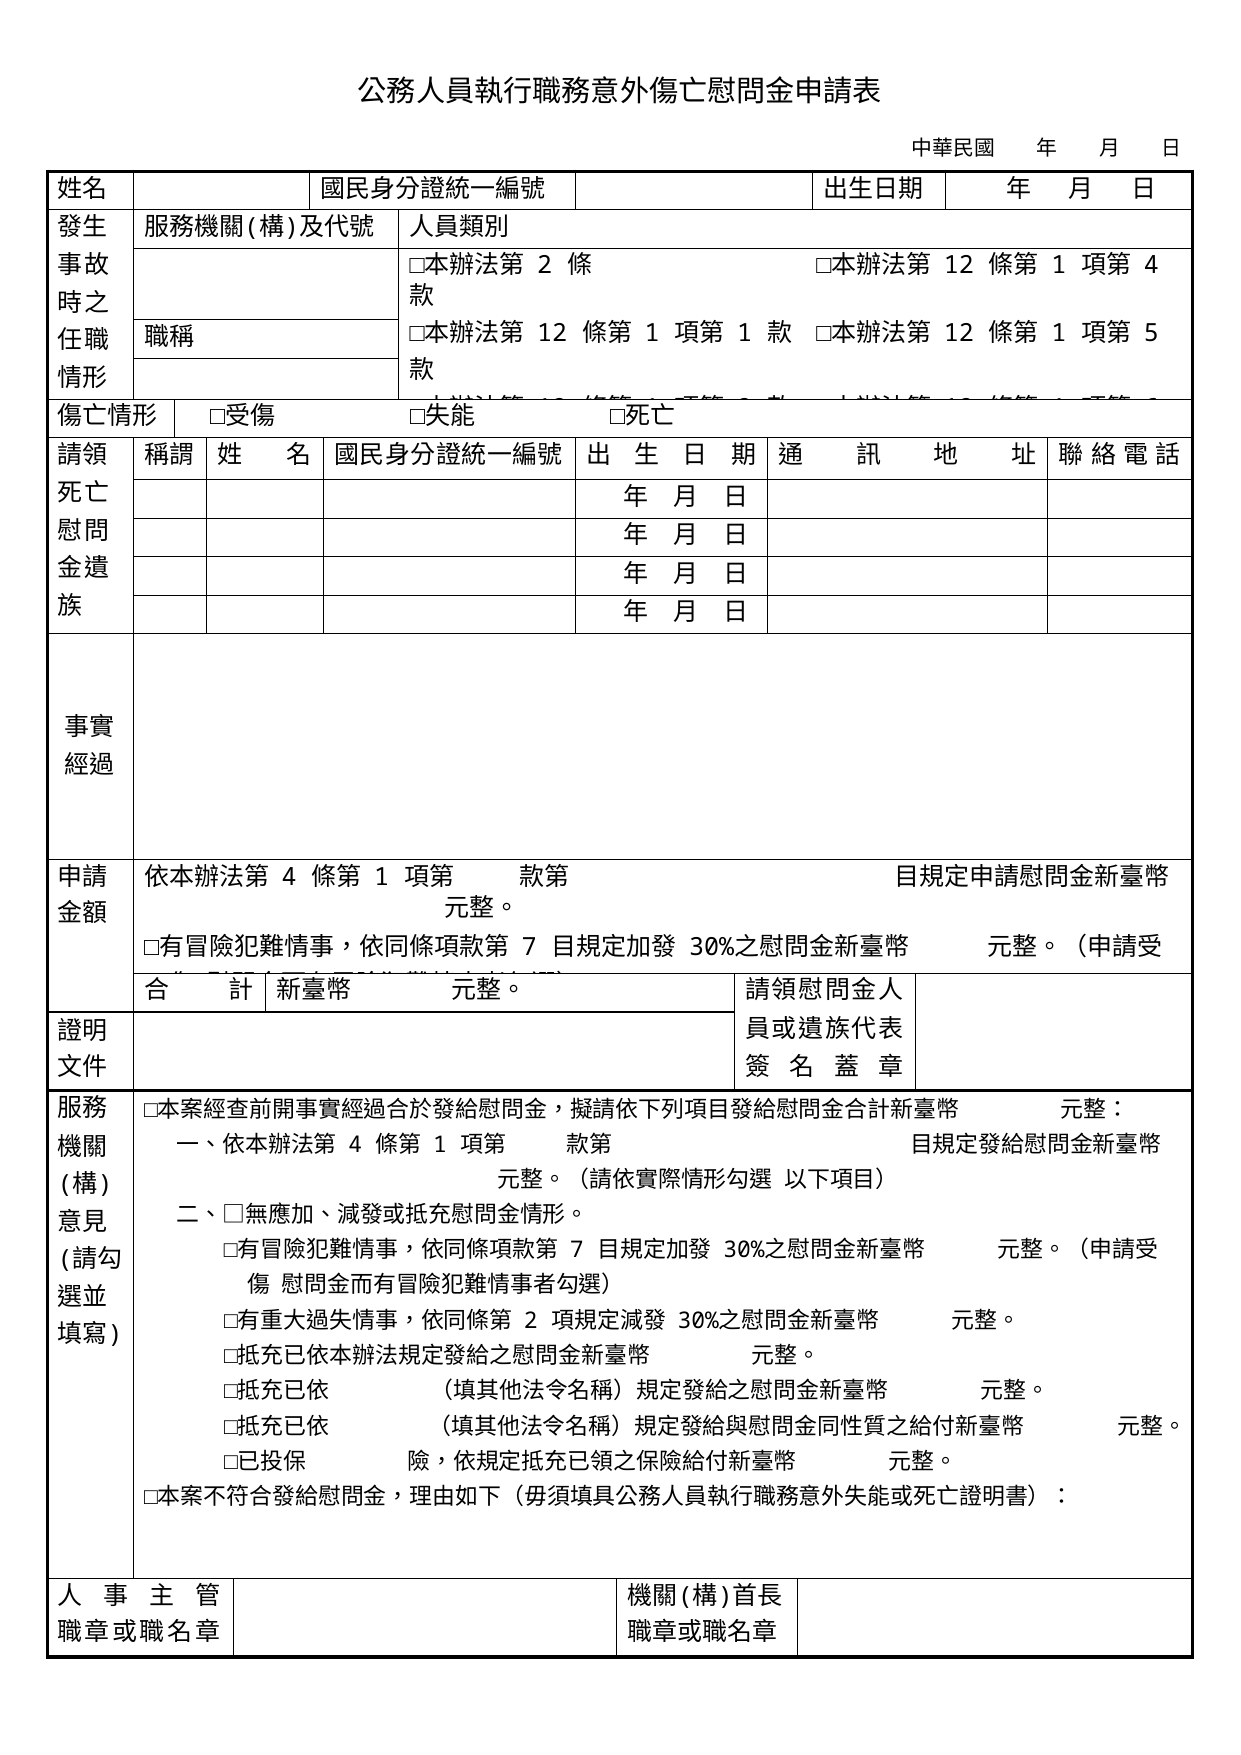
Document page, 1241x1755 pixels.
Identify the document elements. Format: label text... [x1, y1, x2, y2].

table_cell [234, 1579, 616, 1655]
table_cell [768, 596, 1047, 633]
text 公務人員執行職務意外傷亡慰問金申請表 [357, 69, 1205, 109]
table_cell [1048, 480, 1191, 517]
table_cell [134, 1013, 734, 1088]
table_header 出生日期 [813, 173, 945, 209]
table_cell [207, 596, 323, 633]
table_cell [768, 519, 1047, 556]
table_cell 申請 金額 [49, 860, 133, 1011]
table_cell [134, 249, 398, 319]
table_cell [324, 596, 575, 633]
table_cell 人員類別 [399, 210, 1191, 248]
table_cell 通 訊 地 址 [768, 438, 1047, 479]
table_cell 依本辦法第 4 條第 1 項第 款第 目規定申請慰問金新臺幣 元整。 □有冒險犯難情事，依同條項款第 7 目規定加發 30%之慰問金新臺幣 元整。（申請受傷 慰問金而有冒險犯難情事者勾選） [134, 860, 1191, 973]
table_cell 年 月 日 [576, 596, 767, 633]
table_cell 證明 文件 [49, 1013, 133, 1088]
table_cell 請領慰問金人 員或遺族代表 簽 名 蓋 章 [735, 974, 915, 1088]
table_cell [324, 519, 575, 556]
table_cell [134, 596, 206, 633]
table_cell 人 事 主 管 職章或職名章 [49, 1579, 233, 1655]
table_header 國民身分證統一編號 [310, 173, 575, 209]
table_cell 請領 死亡 慰問 金遺 族 [49, 438, 133, 633]
table_cell [134, 480, 206, 517]
table_cell [1048, 557, 1191, 594]
table_cell 聯絡電話 [1048, 438, 1191, 479]
table_cell [324, 557, 575, 594]
table_header [576, 173, 812, 209]
table_cell 服務機關(構)及代號 [134, 210, 398, 248]
table_cell 姓 名 [207, 438, 323, 479]
table_cell 職稱 [134, 320, 398, 358]
table_cell □本辦法第 2 條 □本辦法第 12 條第 1 項第 4 款 □本辦法第 12 條第 1 項第 1 款 □本辦法第 12 條第 1 項第 5 款 □本辦法第 12 條第 1 項第 2 款 □本辦法第 12 條第 1 項第 6 款 □本辦法第 12 條第 1 項第 3 款 [399, 249, 1191, 399]
table_cell [324, 480, 575, 517]
table_cell 國民身分證統一編號 [324, 438, 575, 479]
table_cell [768, 480, 1047, 517]
table_cell 新臺幣 元整。 [266, 974, 734, 1011]
table_header [134, 173, 309, 209]
table_cell [134, 634, 1191, 859]
table_header 年 月 日 [946, 173, 1191, 209]
table_cell 傷亡情形 [49, 400, 174, 437]
table_cell [916, 974, 1191, 1088]
table_header 姓名 [49, 173, 133, 209]
table_cell [768, 557, 1047, 594]
table_cell [134, 359, 398, 399]
table_cell □受傷 □失能 □死亡 [175, 400, 1191, 437]
table_cell [1048, 519, 1191, 556]
table_cell 年 月 日 [576, 480, 767, 517]
table_cell [798, 1579, 1191, 1655]
text 中華民國 年 月 日 [35, 130, 1181, 161]
table_cell [207, 480, 323, 517]
table_cell 服務 機關 (構) 意見 (請勾 選並 填寫) [49, 1092, 133, 1578]
table_cell 合 計 [134, 974, 265, 1011]
table_cell 機關(構)首長 職章或職名章 [617, 1579, 797, 1655]
table_cell 出 生 日 期 [576, 438, 767, 479]
table_cell [134, 557, 206, 594]
table_cell [134, 519, 206, 556]
table_cell [1048, 596, 1191, 633]
table_cell 發生 事故 時之 任職 情形 [49, 210, 133, 399]
table_cell 年 月 日 [576, 557, 767, 594]
table_cell □本案經查前開事實經過合於發給慰問金，擬請依下列項目發給慰問金合計新臺幣 元整： 一、依本辦法第 4 條第 1 項第 款第 目規定發給慰問金新臺幣 元整。（請依實際情形勾選 以下項目） 二、□無應加、減發或抵充慰問金情形。 □有冒險犯難情事，依同條項款第 7 目規定加發 30%之慰問金新臺幣 元整。（申請受傷 慰問金而有冒險犯難情事者勾選） □有重大過失情事，依同條第 2 項規定減發 30%之慰問金新臺幣 元整。 □抵充已依本辦法規定發給之慰問金新臺幣 元整。 □抵充已依 （填其他法令名稱）規定發給之慰問金新臺幣 元整。 □抵充已依 （填其他法令名稱）規定發給與慰問金同性質之給付新臺幣 元整。 □已投保 險，依規定抵充已領之保險給付新臺幣 元整。 □本案不符合發給慰問金，理由如下（毋須填具公務人員執行職務意外失能或死亡證明書）： [134, 1092, 1191, 1578]
table_cell 稱謂 [134, 438, 206, 479]
table_cell [207, 557, 323, 594]
table_cell [207, 519, 323, 556]
table_cell 事實 經過 [49, 634, 133, 859]
table_cell 年 月 日 [576, 519, 767, 556]
